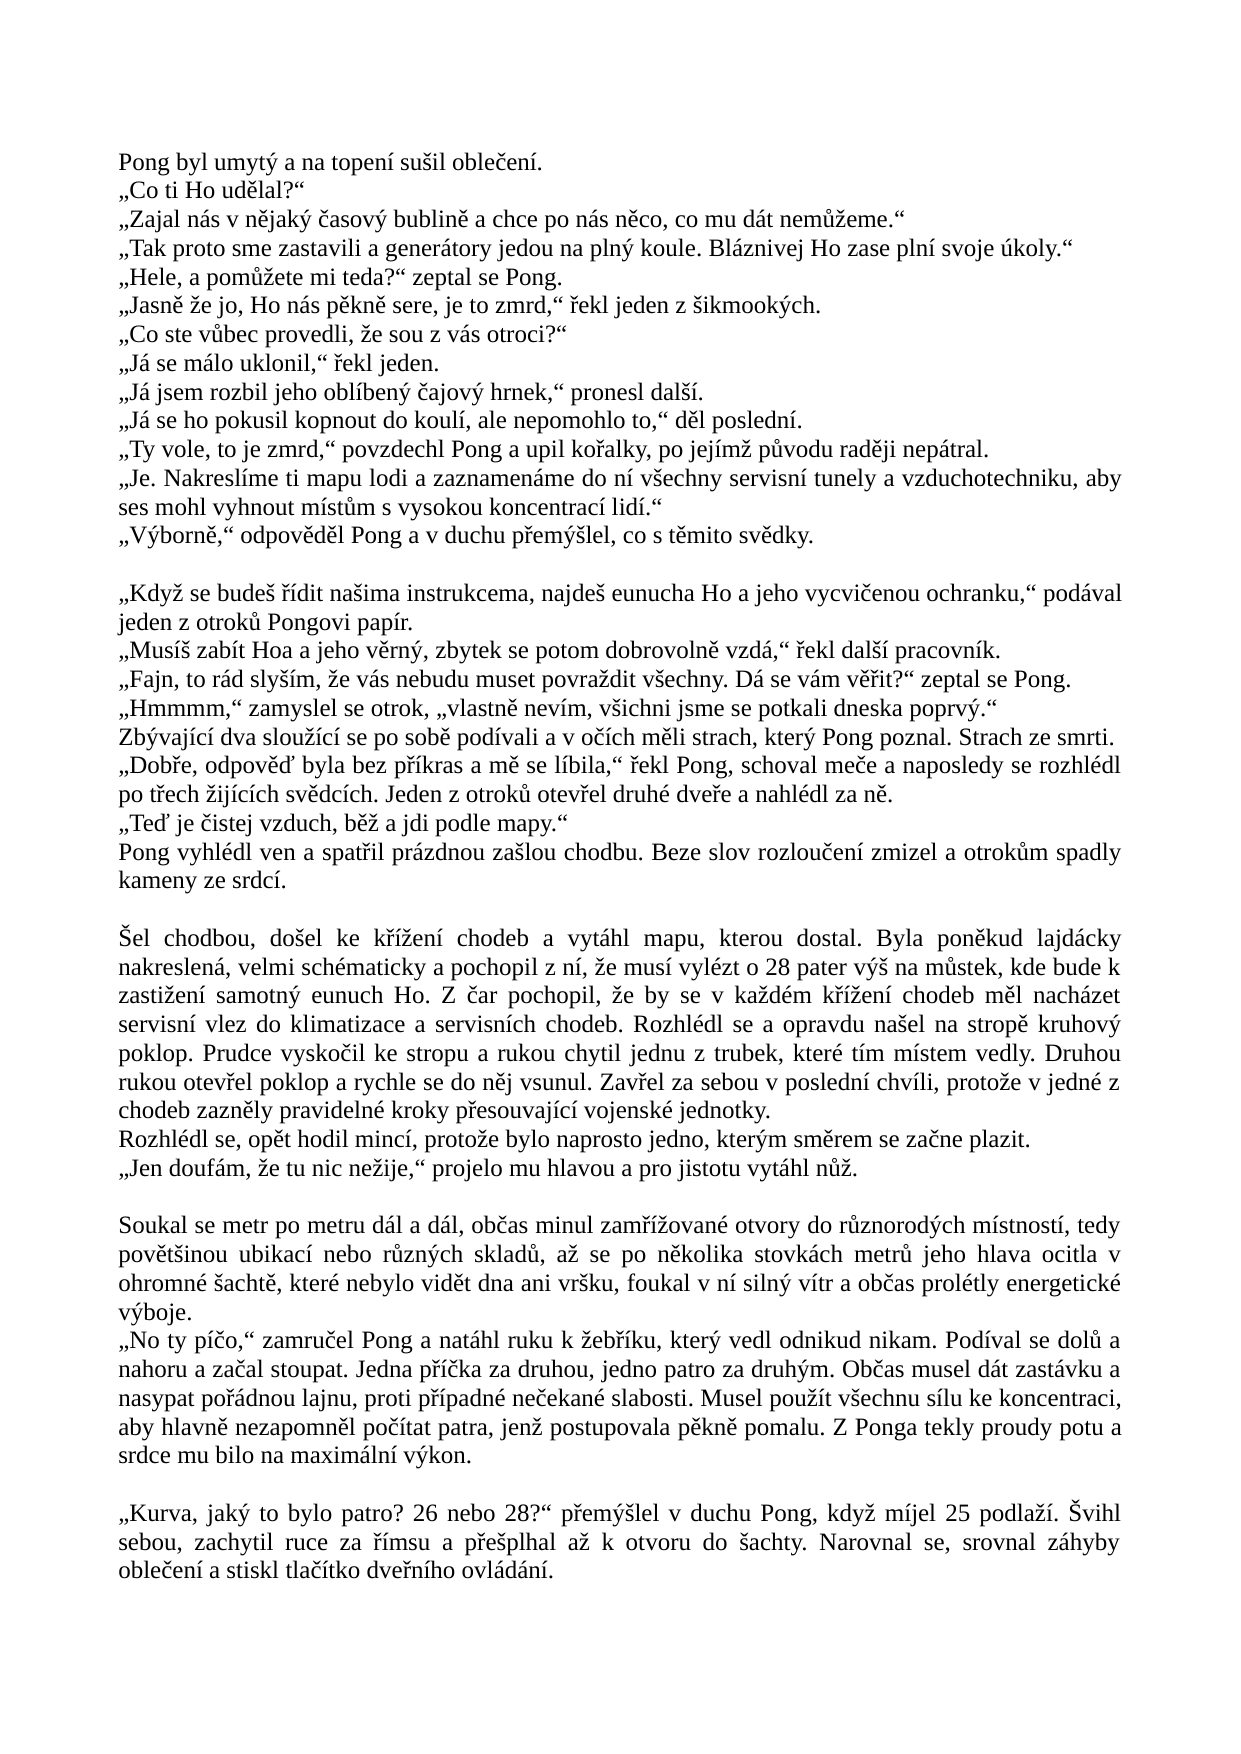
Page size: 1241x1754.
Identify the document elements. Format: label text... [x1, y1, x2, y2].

text „Já se ho pokusil kopnout do koulí, ale nepomohlo to,“ děl poslední. [118, 406, 1122, 434]
text „Co ti Ho udělal?“ [118, 176, 1122, 204]
text „Zajal nás v nějaký časový bublině a chce po nás něco, co mu dát nemůžeme.“ [118, 204, 1122, 233]
text Pong vyhlédl ven a spatřil prázdnou zašlou chodbu. Beze slov rozloučení zmizel a otrokům spadly kameny ze srdcí. [118, 837, 1122, 894]
text Šel chodbou, došel ke křížení chodeb a vytáhl mapu, kterou dostal. Byla poněkud lajdácky nakreslená, velmi schématicky a pochopil z ní, že musí vylézt o 28 pater výš na můstek, kde bude k zastižení samotný eunuch Ho. Z čar pochopil, že by se v každém křížení chodeb měl nacházet servisní vlez do klimatizace a servisních chodeb. Rozhlédl se a opravdu našel na stropě kruhový poklop. Prudce vyskočil ke stropu a rukou chytil jednu z trubek, které tím místem vedly. Druhou rukou otevřel poklop a rychle se do něj vsunul. Zavřel za sebou v poslední chvíli, protože v jedné z chodeb zazněly pravidelné kroky přesouvající vojenské jednotky. [118, 923, 1122, 1124]
text „Já se málo uklonil,“ řekl jeden. [118, 348, 1122, 377]
text „Teď je čistej vzduch, běž a jdi podle mapy.“ [118, 808, 1122, 837]
text „Když se budeš řídit našima instrukcema, najdeš eunucha Ho a jeho vycvičenou ochranku,“ podával jeden z otroků Pongovi papír. [118, 578, 1122, 636]
text „Jasně že jo, Ho nás pěkně sere, je to zmrd,“ řekl jeden z šikmookých. [118, 291, 1122, 319]
text „Dobře, odpověď byla bez příkras a mě se líbila,“ řekl Pong, schoval meče a naposledy se rozhlédl po třech žijících svědcích. Jeden z otroků otevřel druhé dveře a nahlédl za ně. [118, 751, 1122, 808]
text Pong byl umytý a na topení sušil oblečení. [118, 147, 1122, 176]
text „Hele, a pomůžete mi teda?“ zeptal se Pong. [118, 262, 1122, 291]
text Rozhlédl se, opět hodil mincí, protože bylo naprosto jedno, kterým směrem se začne plazit. [118, 1124, 1122, 1153]
text „Je. Nakreslíme ti mapu lodi a zaznamenáme do ní všechny servisní tunely a vzduchotechniku, aby ses mohl vyhnout místům s vysokou koncentrací lidí.“ [118, 463, 1122, 521]
text „Výborně,“ odpověděl Pong a v duchu přemýšlel, co s těmito svědky. [118, 521, 1122, 549]
text Soukal se metr po metru dál a dál, občas minul zamřížované otvory do různorodých místností, tedy povětšinou ubikací nebo různých skladů, až se po několika stovkách metrů jeho hlava ocitla v ohromné šachtě, které nebylo vidět dna ani vršku, foukal v ní silný vítr a občas prolétly energetické výboje. [118, 1211, 1122, 1326]
text „Hmmmm,“ zamyslel se otrok, „vlastně nevím, všichni jsme se potkali dneska poprvý.“ [118, 693, 1122, 722]
text „Co ste vůbec provedli, že sou z vás otroci?“ [118, 319, 1122, 348]
text „Tak proto sme zastavili a generátory jedou na plný koule. Bláznivej Ho zase plní svoje úkoly.“ [118, 233, 1122, 262]
text „Já jsem rozbil jeho oblíbený čajový hrnek,“ pronesl další. [118, 377, 1122, 406]
text „Kurva, jaký to bylo patro? 26 nebo 28?“ přemýšlel v duchu Pong, když míjel 25 podlaží. Švihl sebou, zachytil ruce za římsu a přešplhal až k otvoru do šachty. Narovnal se, srovnal záhyby oblečení a stiskl tlačítko dveřního ovládání. [118, 1498, 1122, 1584]
text „Musíš zabít Hoa a jeho věrný, zbytek se potom dobrovolně vzdá,“ řekl další pracovník. [118, 636, 1122, 664]
text „Jen doufám, že tu nic nežije,“ projelo mu hlavou a pro jistotu vytáhl nůž. [118, 1153, 1122, 1182]
text „Fajn, to rád slyším, že vás nebudu muset povraždit všechny. Dá se vám věřit?“ zeptal se Pong. [118, 664, 1122, 693]
text „Ty vole, to je zmrd,“ povzdechl Pong a upil kořalky, po jejímž původu raději nepátral. [118, 434, 1122, 463]
text Zbývající dva sloužící se po sobě podívali a v očích měli strach, který Pong poznal. Strach ze smrti. [118, 722, 1122, 751]
text „No ty píčo,“ zamručel Pong a natáhl ruku k žebříku, který vedl odnikud nikam. Podíval se dolů a nahoru a začal stoupat. Jedna příčka za druhou, jedno patro za druhým. Občas musel dát zastávku a nasypat pořádnou lajnu, proti případné nečekané slabosti. Musel použít všechnu sílu ke koncentraci, aby hlavně nezapomněl počítat patra, jenž postupovala pěkně pomalu. Z Ponga tekly proudy potu a srdce mu bilo na maximální výkon. [118, 1326, 1122, 1469]
